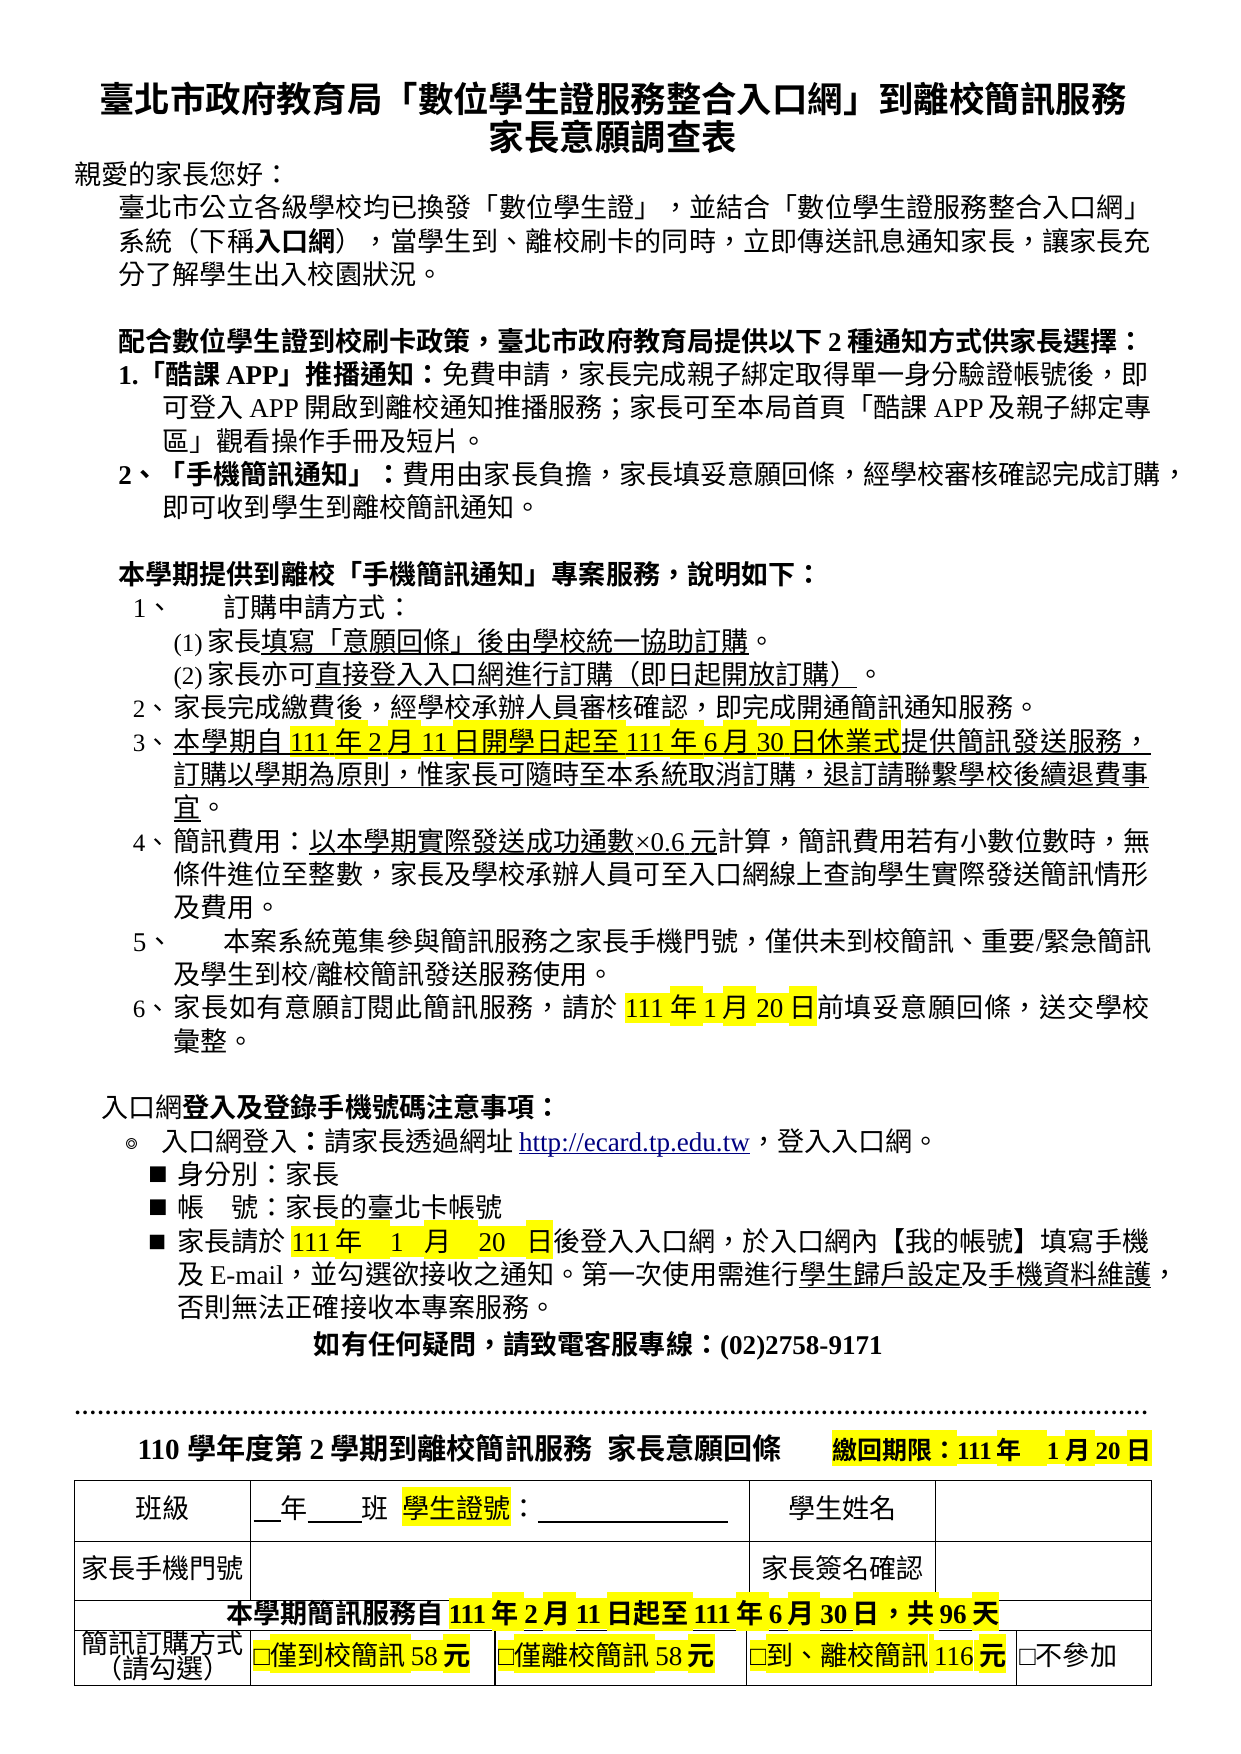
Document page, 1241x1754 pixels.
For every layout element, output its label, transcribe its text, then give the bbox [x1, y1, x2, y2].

list 帳 號：家長的臺北卡帳號 [148, 1191, 1152, 1224]
list 家長請於111年 1 月 20 日後登入入口網，於入口網內【我的帳號】填寫手機及E-mail，並勾選欲接收之通知。第一次使用需進行學生歸戶設定及手機資料維護，否則無法正確接收本專案服務。 [148, 1224, 1152, 1324]
text 家長意願調查表 [74, 120, 1152, 158]
text 1.「酷課APP」推播通知：免費申請，家長完成親子綁定取得單一身分驗證帳號後，即可登入APP開啟到離校通知推播服務；家長可至本局首頁「酷課APP及親子綁定專區」觀看操作手冊及短片。 [118, 358, 1152, 458]
table_cell □僅到校簡訊58元 [251, 1631, 494, 1685]
list 本案系統蒐集參與簡訊服務之家長手機門號，僅供未到校簡訊、重要/緊急簡訊及學生到校/離校簡訊發送服務使用。 [133, 924, 1152, 991]
list 訂購申請方式： [133, 591, 1152, 624]
list 入口網登入：請家長透過網址http://ecard.tp.edu.tw，登入入口網。 [124, 1124, 1152, 1158]
table_cell [936, 1542, 1151, 1600]
table_cell □到、離校簡訊116元 [747, 1631, 1016, 1685]
text 臺北市公立各級學校均已換發「數位學生證」，並結合「數位學生證服務整合入口網」系統（下稱入口網），當學生到、離校刷卡的同時，立即傳送訊息通知家長，讓家長充分了解學生出入校園狀況。 [118, 191, 1152, 291]
text 2、「手機簡訊通知」：費用由家長負擔，家長填妥意願回條，經學校審核確認完成訂購，即可收到學生到離校簡訊通知。 [118, 458, 1181, 524]
table_cell 家長手機門號 [75, 1542, 250, 1600]
text 親愛的家長您好： [74, 158, 1152, 191]
list 家長填寫「意願回條」後由學校統一協助訂購。 [173, 624, 1152, 658]
table_header [936, 1481, 1151, 1541]
text 本學期提供到離校「手機簡訊通知」專案服務，說明如下： [118, 558, 1152, 591]
text 入口網登入及登錄手機號碼注意事項： [74, 1091, 1152, 1124]
text 如有任何疑問，請致電客服專線：(02)2758-9171 [74, 1324, 1122, 1362]
table_cell 家長簽名確認 [750, 1542, 935, 1600]
text 110 學年度第2學期到離校簡訊服務 家長意願回條 繳回期限：111年 1 月20 日 [111, 1426, 1152, 1467]
table_header 年 班 學生證號： [251, 1481, 749, 1541]
table_header 班級 [75, 1481, 250, 1541]
table_cell □不參加 [1017, 1631, 1151, 1685]
text 配合數位學生證到校刷卡政策，臺北市政府教育局提供以下2種通知方式供家長選擇： [118, 324, 1152, 358]
table_cell 本學期簡訊服務自111年2月11日起至111年6月30日，共96天 [75, 1601, 1151, 1630]
table_header 學生姓名 [750, 1481, 935, 1541]
list 家長如有意願訂閱此簡訊服務，請於111年1月20日前填妥意願回條，送交學校彙整。 [133, 991, 1152, 1058]
table_cell 簡訊訂購方式 （請勾選） [75, 1631, 250, 1685]
text 臺北市政府教育局「數位學生證服務整合入口網」到離校簡訊服務 [74, 83, 1152, 120]
list 簡訊費用：以本學期實際發送成功通數×0.6元計算，簡訊費用若有小數位數時，無條件進位至整數，家長及學校承辦人員可至入口網線上查詢學生實際發送簡訊情形及費用。 [133, 824, 1152, 924]
table_cell [251, 1542, 749, 1600]
list 身分別：家長 [148, 1158, 1152, 1191]
list 家長亦可直接登入入口網進行訂購（即日起開放訂購）。 [173, 658, 1152, 691]
list 家長完成繳費後，經學校承辦人員審核確認，即完成開通簡訊通知服務。 [133, 691, 1152, 724]
list 本學期自111年2月11日開學日起至111年6月30日休業式提供簡訊發送服務，訂購以學期為原則，惟家長可隨時至本系統取消訂購，退訂請聯繫學校後續退費事宜。 [133, 724, 1152, 824]
table_cell □僅離校簡訊58元 [496, 1631, 746, 1685]
